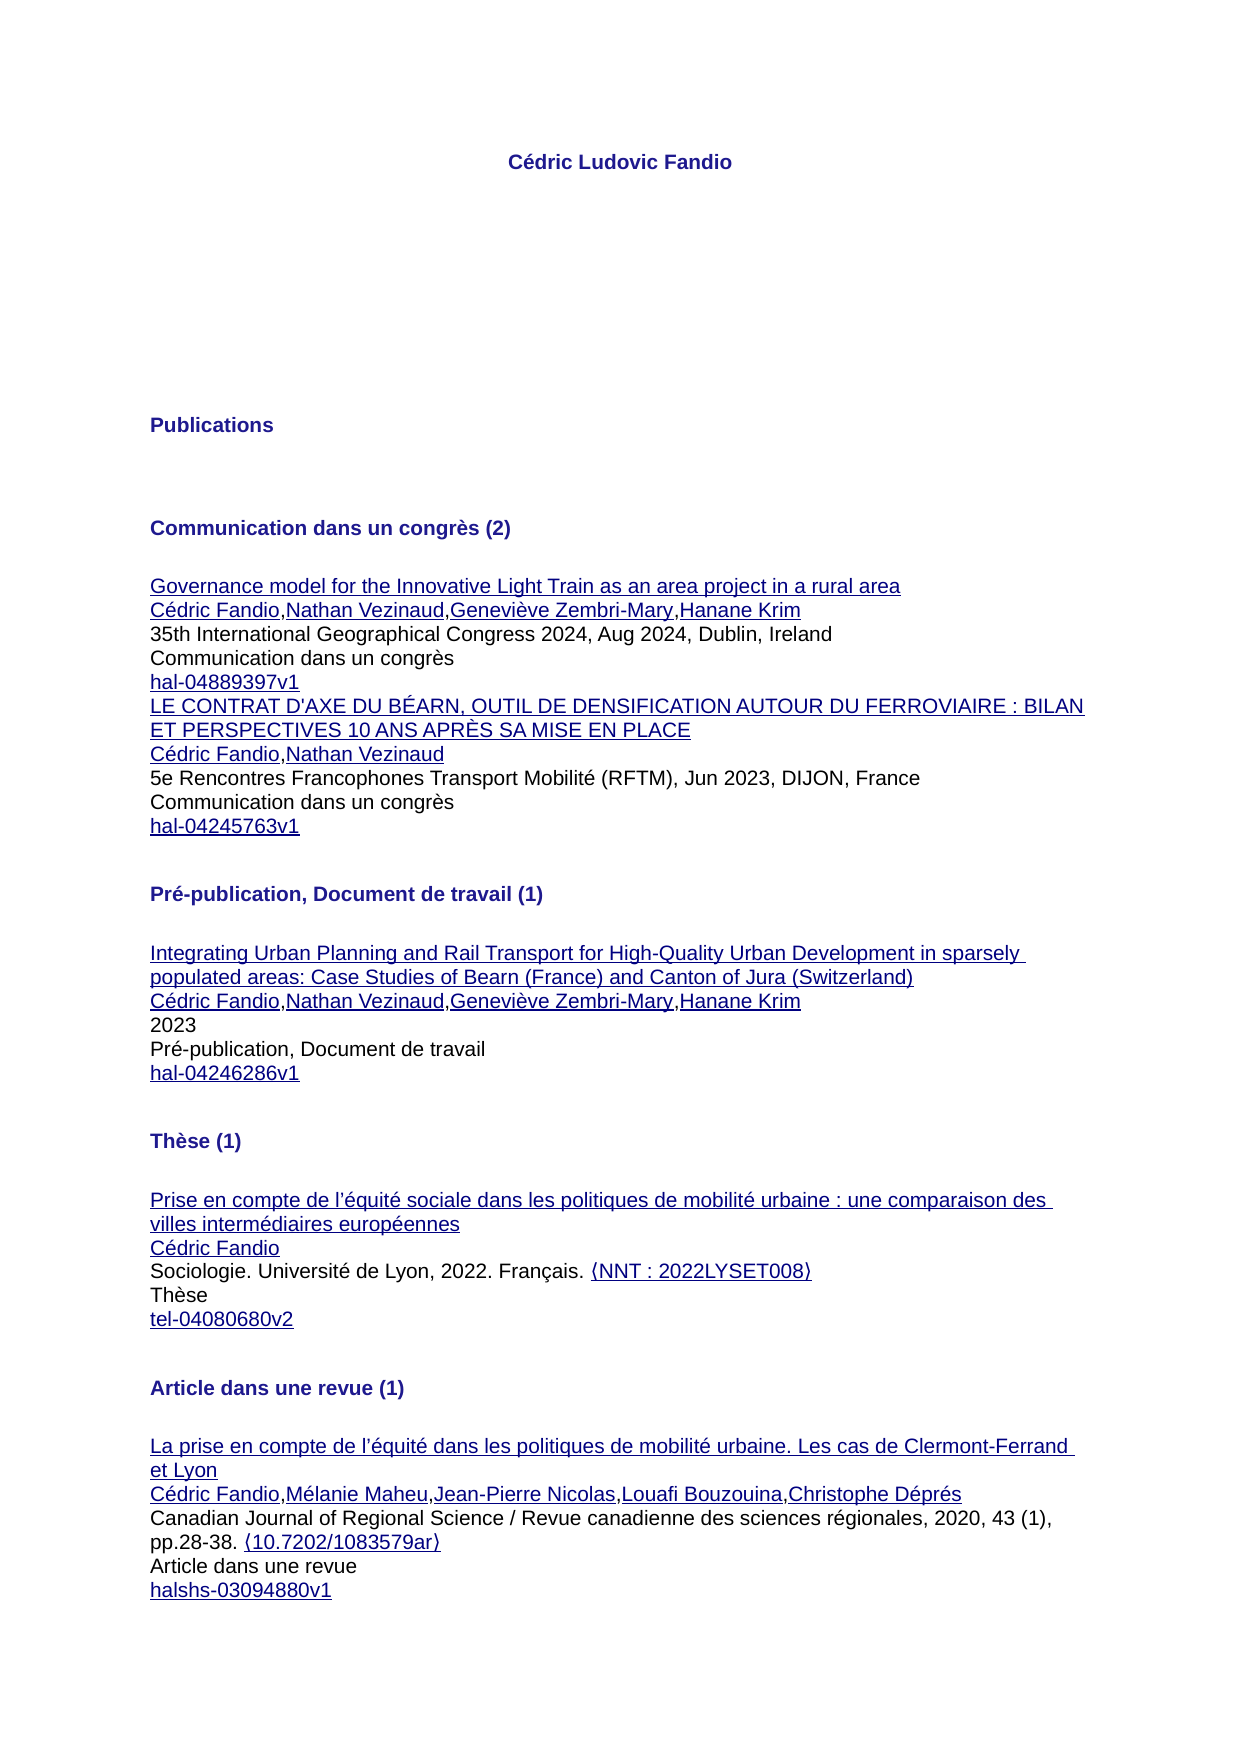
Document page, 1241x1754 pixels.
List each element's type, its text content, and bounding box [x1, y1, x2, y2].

table_cell LE CONTRAT D'AXE DU BÉARN, OUTIL DE DENSIFICATION AUTOUR DU FERROVIAIRE : BILAN ET PERSPECTIVES 10 ANS APRÈS SA MISE EN PLACE Cédric Fandio,Nathan Vezinaud 5e Rencontres Francophones Transport Mobilité (RFTM), Jun 2023, DIJON, France Communication dans un congrès hal-04245763v1 [150, 694, 1090, 837]
subtitle Article dans une revue (1) [150, 1376, 1090, 1400]
table_header Governance model for the Innovative Light Train as an area project in a rural area Cédric Fandio,Nathan Vezinaud,Geneviève Zembri-Mary,Hanane Krim 35th International Geographical Congress 2024, Aug 2024, Dublin, Ireland Communication dans un congrès hal-04889397v1 [150, 574, 1090, 694]
table_header Integrating Urban Planning and Rail Transport for High-Quality Urban Development in sparsely populated areas: Case Studies of Bearn (France) and Canton of Jura (Switzerland) Cédric Fandio,Nathan Vezinaud,Geneviève Zembri-Mary,Hanane Krim 2023 Pré-publication, Document de travail hal-04246286v1 [150, 941, 1090, 1084]
subtitle Cédric Ludovic Fandio [150, 150, 1090, 174]
subtitle Publications [150, 412, 1090, 436]
subtitle Thèse (1) [150, 1129, 1090, 1153]
subtitle Communication dans un congrès (2) [150, 516, 1090, 539]
subtitle Pré-publication, Document de travail (1) [150, 882, 1090, 906]
table_header Prise en compte de l’équité sociale dans les politiques de mobilité urbaine : une comparaison des villes intermédiaires européennes Cédric Fandio Sociologie. Université de Lyon, 2022. Français. ⟨NNT : 2022LYSET008⟩ Thèse tel-04080680v2 [150, 1188, 1090, 1331]
table_header La prise en compte de l’équité dans les politiques de mobilité urbaine. Les cas de Clermont-Ferrand et Lyon Cédric Fandio,Mélanie Maheu,Jean-Pierre Nicolas,Louafi Bouzouina,Christophe Déprés Canadian Journal of Regional Science / Revue canadienne des sciences régionales, 2020, 43 (1), pp.28-38. ⟨10.7202/1083579ar⟩ Article dans une revue halshs-03094880v1 [150, 1434, 1090, 1602]
